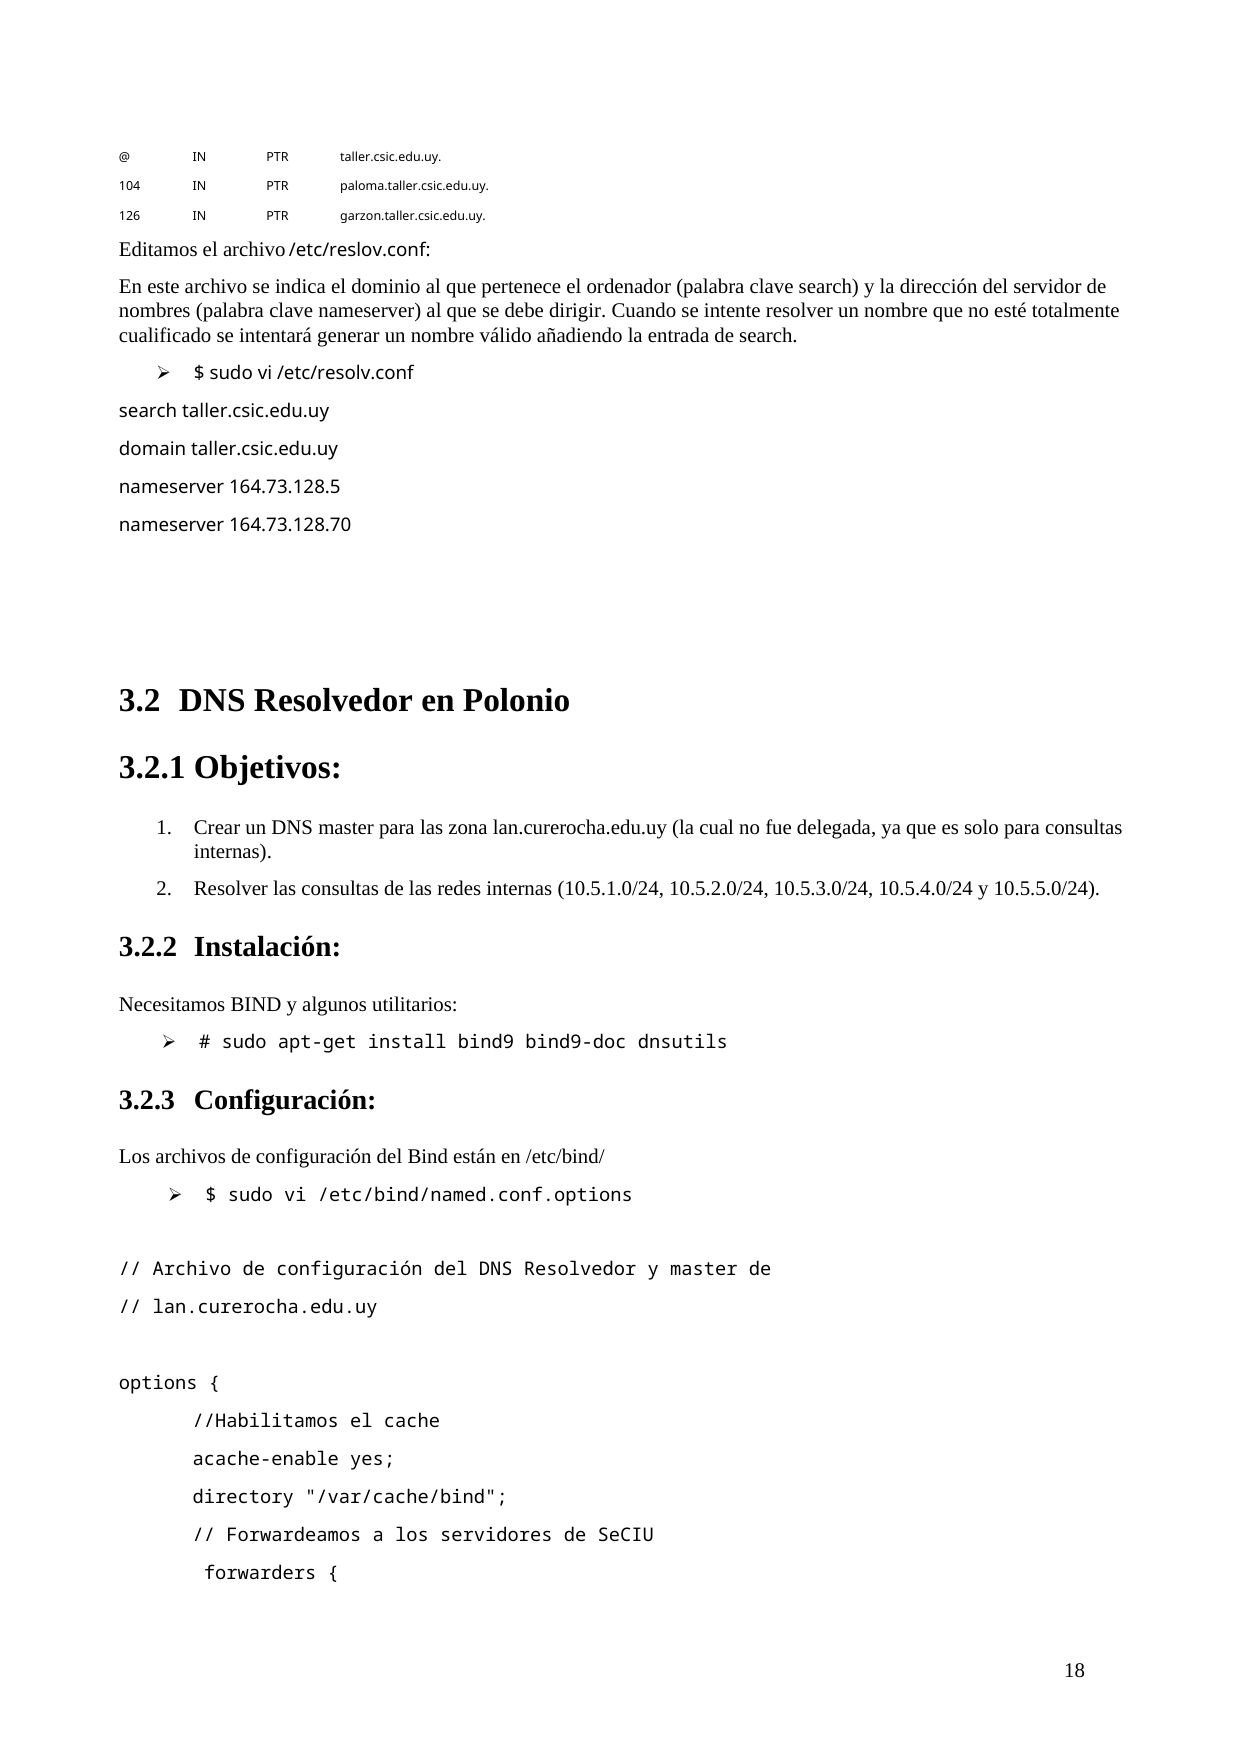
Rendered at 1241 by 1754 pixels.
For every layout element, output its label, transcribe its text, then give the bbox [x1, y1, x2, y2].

text directory "/var/cache/bind"; [119, 1483, 1153, 1509]
text options { [119, 1369, 1153, 1395]
text Necesitamos BIND y algunos utilitarios: [119, 991, 1153, 1016]
list $ sudo vi /etc/bind/named.conf.options [168, 1181, 1153, 1206]
text En este archivo se indica el dominio al que pertenece el ordenador (palabra clave search) y la dirección del servidor de nombres (palabra clave nameserver) al que se debe dirigir. Cuando se intente resolver un nombre que no esté totalmente cualificado se intentará generar un nombre válido añadiendo la entrada de search. [119, 274, 1153, 347]
text Editamos el archivo /etc/reslov.conf: [119, 236, 1153, 262]
subtitle Instalación: [119, 929, 1153, 962]
list # sudo apt-get install bind9 bind9-doc dnsutils [161, 1028, 1153, 1053]
text Los archivos de configuración del Bind están en /etc/bind/ [119, 1144, 1153, 1168]
text nameserver 164.73.128.70 [119, 511, 1153, 537]
list Crear un DNS master para las zona lan.curerocha.edu.uy (la cual no fue delegada, ya que es solo para consultas internas). [156, 815, 1153, 863]
text 104 IN PTR paloma.taller.csic.edu.uy. [119, 177, 1153, 194]
text // lan.curerocha.edu.uy [119, 1293, 1153, 1319]
text nameserver 164.73.128.5 [119, 473, 1153, 499]
list $ sudo vi /etc/resolv.conf [156, 359, 1153, 384]
text 126 IN PTR garzon.taller.csic.edu.uy. [119, 207, 1153, 224]
text forwarders { [119, 1559, 1153, 1585]
list Resolver las consultas de las redes internas (10.5.1.0/24, 10.5.2.0/24, 10.5.3.0/24, 10.5.4.0/24 y 10.5.5.0/24). [156, 876, 1153, 899]
text // Archivo de configuración del DNS Resolvedor y master de [119, 1255, 1153, 1281]
text @ IN PTR taller.csic.edu.uy. [119, 148, 1153, 165]
text domain taller.csic.edu.uy [119, 435, 1153, 461]
text acache-enable yes; [119, 1446, 1153, 1471]
subtitle DNS Resolvedor en Polonio [119, 680, 1153, 718]
subtitle Objetivos: [119, 747, 1153, 786]
subtitle Configuración: [119, 1083, 1153, 1115]
text //Habilitamos el cache [119, 1407, 1153, 1433]
text search taller.csic.edu.uy [119, 397, 1153, 423]
text // Forwardeamos a los servidores de SeCIU [119, 1522, 1153, 1547]
